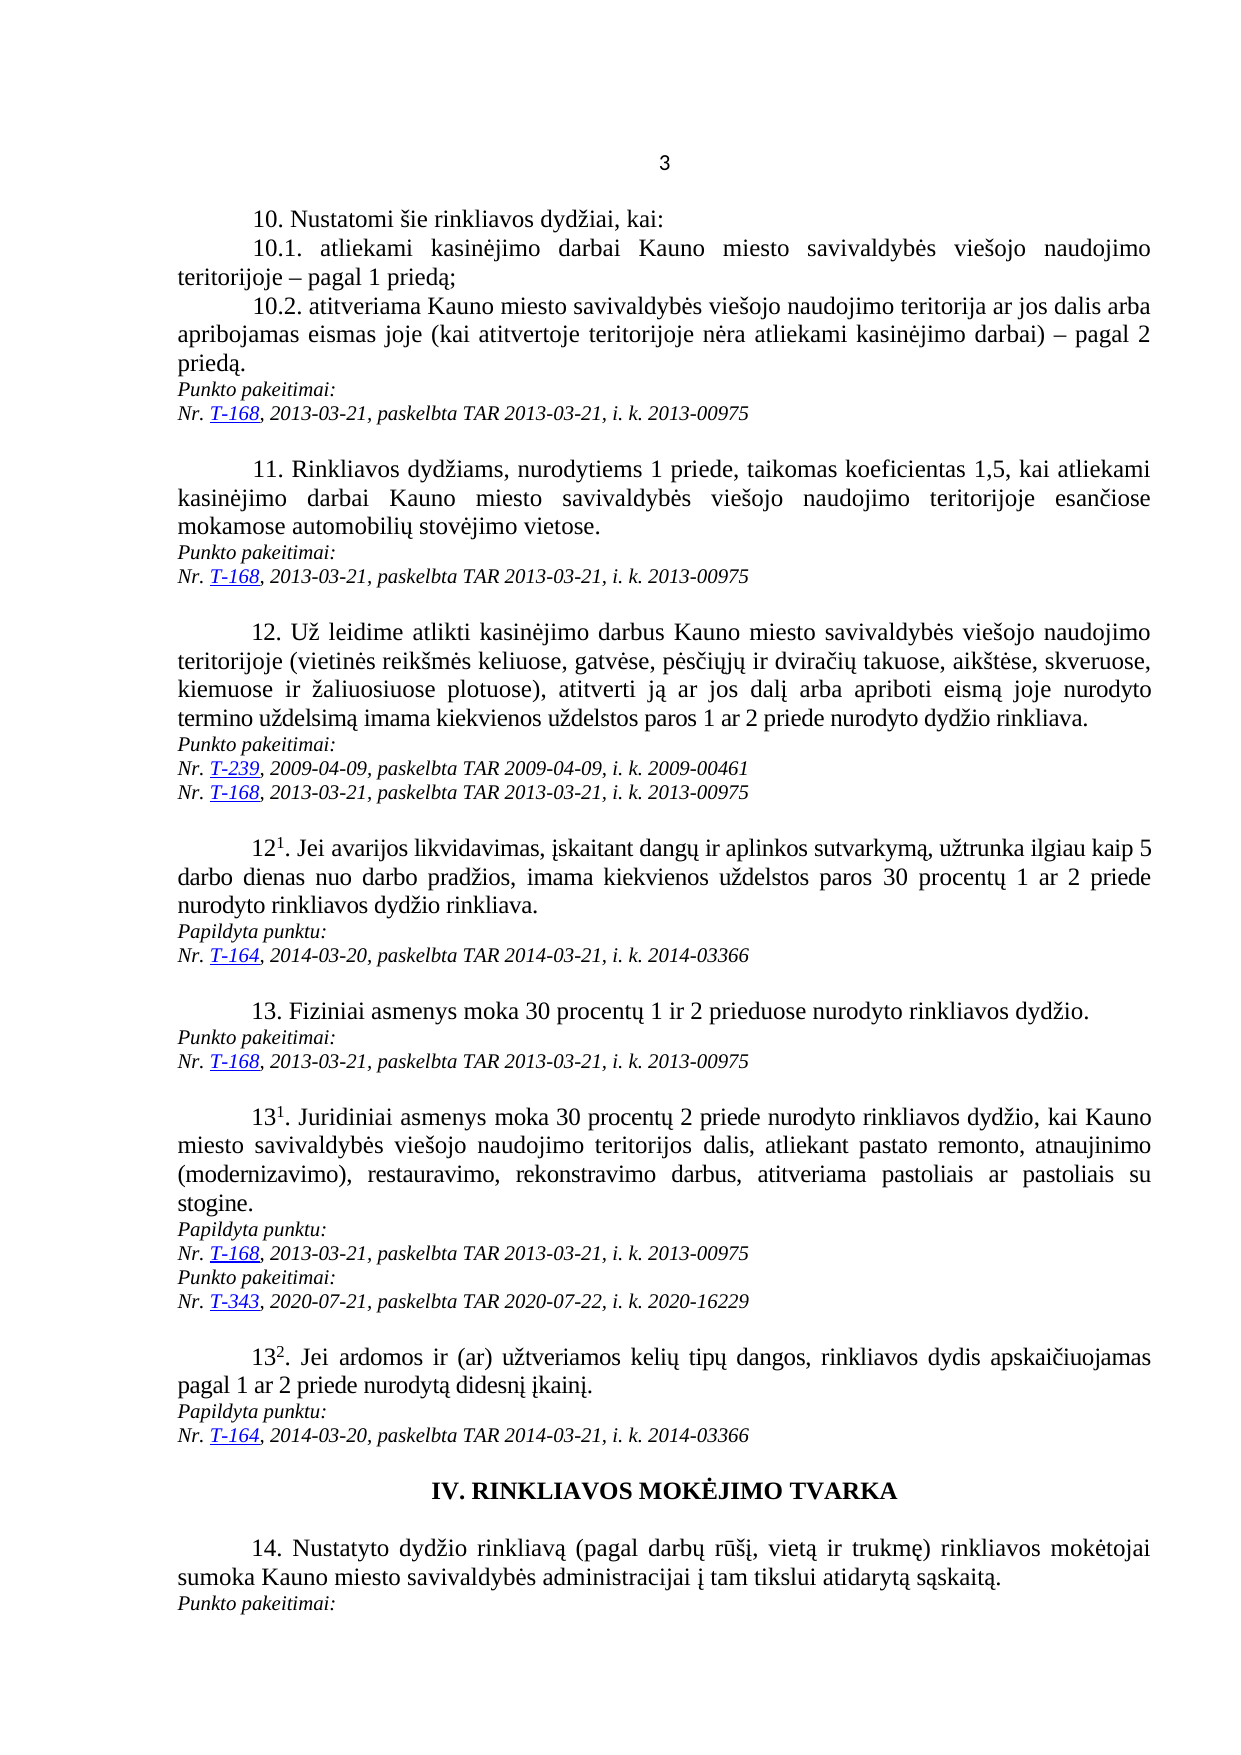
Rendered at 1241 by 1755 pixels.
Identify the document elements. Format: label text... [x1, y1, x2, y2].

text 121. Jei avarijos likvidavimas, įskaitant dangų ir aplinkos sutvarkymą, užtrunka ilgiau kaip 5 darbo dienas nuo darbo pradžios, imama kiekvienos uždelstos paros 30 procentų 1 ar 2 priede nurodyto rinkliavos dydžio rinkliava. [177, 833, 1152, 919]
text Papildyta punktu: [177, 919, 1152, 943]
text Papildyta punktu: [177, 1399, 1152, 1423]
text Punkto pakeitimai: [177, 540, 1152, 564]
text 12. Už leidime atlikti kasinėjimo darbus Kauno miesto savivaldybės viešojo naudojimo teritorijoje (vietinės reikšmės keliuose, gatvėse, pėsčiųjų ir dviračių takuose, aikštėse, skveruose, kiemuose ir žaliuosiuose plotuose), atitverti ją ar jos dalį arba apriboti eismą joje nurodyto termino uždelsimą imama kiekvienos uždelstos paros 1 ar 2 priede nurodyto dydžio rinkliava. [177, 617, 1152, 732]
text 11. Rinkliavos dydžiams, nurodytiems 1 priede, taikomas koeficientas 1,5, kai atliekami kasinėjimo darbai Kauno miesto savivaldybės viešojo naudojimo teritorijoje esančiose mokamose automobilių stovėjimo vietose. [177, 454, 1152, 540]
text Punkto pakeitimai: [177, 732, 1152, 756]
text Nr. T-168, 2013-03-21, paskelbta TAR 2013-03-21, i. k. 2013-00975 [177, 564, 1152, 588]
text Punkto pakeitimai: [177, 1591, 1152, 1615]
text 10.2. atitveriama Kauno miesto savivaldybės viešojo naudojimo teritorija ar jos dalis arba apribojamas eismas joje (kai atitvertoje teritorijoje nėra atliekami kasinėjimo darbai) – pagal 2 priedą. [177, 291, 1152, 377]
text Punkto pakeitimai: [177, 377, 1152, 401]
text 10.1. atliekami kasinėjimo darbai Kauno miesto savivaldybės viešojo naudojimo teritorijoje – pagal 1 priedą; [177, 233, 1152, 291]
text Nr. T-168, 2013-03-21, paskelbta TAR 2013-03-21, i. k. 2013-00975 [177, 401, 1152, 425]
text 131. Juridiniai asmenys moka 30 procentų 2 priede nurodyto rinkliavos dydžio, kai Kauno miesto savivaldybės viešojo naudojimo teritorijos dalis, atliekant pastato remonto, atnaujinimo (modernizavimo), restauravimo, rekonstravimo darbus, atitveriama pastoliais ar pastoliais su stogine. [177, 1102, 1152, 1217]
text Punkto pakeitimai: [177, 1265, 1152, 1289]
text Punkto pakeitimai: [177, 1025, 1152, 1049]
text 10. Nustatomi šie rinkliavos dydžiai, kai: [177, 204, 1152, 233]
text 13. Fiziniai asmenys moka 30 procentų 1 ir 2 prieduose nurodyto rinkliavos dydžio. [177, 996, 1152, 1025]
text Nr. T-239, 2009-04-09, paskelbta TAR 2009-04-09, i. k. 2009-00461 [177, 756, 1152, 780]
text Papildyta punktu: [177, 1217, 1152, 1241]
text Nr. T-164, 2014-03-20, paskelbta TAR 2014-03-21, i. k. 2014-03366 [177, 1423, 1152, 1447]
subtitle IV. RINKLIAVOS MOKĖJIMO TVARKA [177, 1476, 1152, 1505]
text Nr. T-164, 2014-03-20, paskelbta TAR 2014-03-21, i. k. 2014-03366 [177, 943, 1152, 967]
text Nr. T-168, 2013-03-21, paskelbta TAR 2013-03-21, i. k. 2013-00975 [177, 780, 1152, 804]
text Nr. T-168, 2013-03-21, paskelbta TAR 2013-03-21, i. k. 2013-00975 [177, 1049, 1152, 1073]
text 132. Jei ardomos ir (ar) užtveriamos kelių tipų dangos, rinkliavos dydis apskaičiuojamas pagal 1 ar 2 priede nurodytą didesnį įkainį. [177, 1342, 1152, 1399]
text 14. Nustatyto dydžio rinkliavą (pagal darbų rūšį, vietą ir trukmę) rinkliavos mokėtojai sumoka Kauno miesto savivaldybės administracijai į tam tikslui atidarytą sąskaitą. [177, 1533, 1152, 1591]
text Nr. T-168, 2013-03-21, paskelbta TAR 2013-03-21, i. k. 2013-00975 [177, 1241, 1152, 1265]
text Nr. T-343, 2020-07-21, paskelbta TAR 2020-07-22, i. k. 2020-16229 [177, 1289, 1152, 1313]
